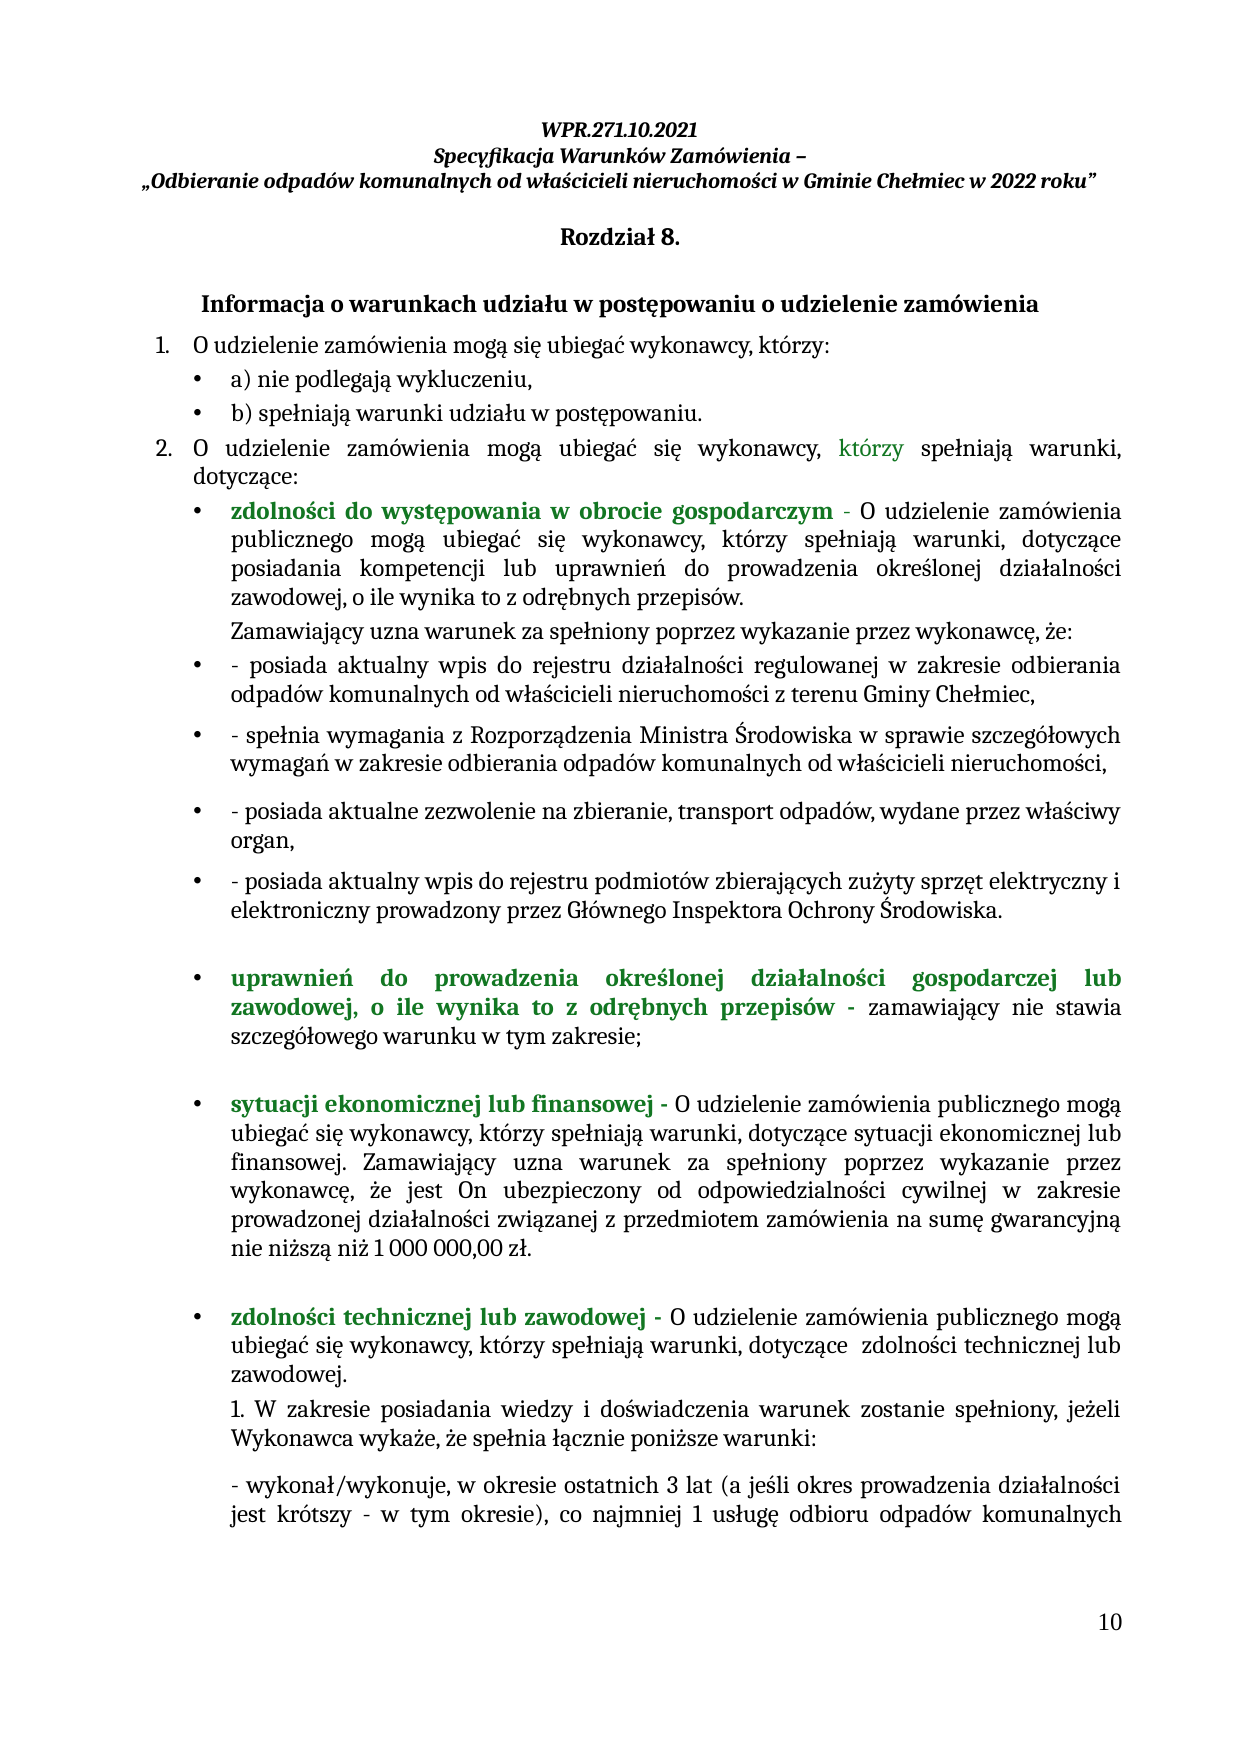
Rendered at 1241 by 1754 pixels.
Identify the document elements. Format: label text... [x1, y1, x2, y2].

list - posiada aktualny wpis do rejestru podmiotów zbierających zużyty sprzęt elektryczny i elektroniczny prowadzony przez Głównego Inspektora Ochrony Środowiska. [193, 867, 1122, 924]
list b) spełniają warunki udziału w postępowaniu. [193, 399, 1122, 428]
list a) nie podlegają wykluczeniu, [193, 365, 1122, 394]
list O udzielenie zamówienia mogą ubiegać się wykonawcy, którzy spełniają warunki, dotyczące: [156, 433, 1122, 491]
list - spełnia wymagania z Rozporządzenia Ministra Środowiska w sprawie szczegółowych wymagań w zakresie odbierania odpadów komunalnych od właścicieli nieruchomości, [193, 721, 1122, 778]
list O udzielenie zamówienia mogą się ubiegać wykonawcy, którzy: [156, 331, 1122, 359]
list zdolności technicznej lub zawodowej - O udzielenie zamówienia publicznego mogą ubiegać się wykonawcy, którzy spełniają warunki, dotyczące zdolności technicznej lub zawodowej. [193, 1302, 1122, 1389]
list sytuacji ekonomicznej lub finansowej - O udzielenie zamówienia publicznego mogą ubiegać się wykonawcy, którzy spełniają warunki, dotyczące sytuacji ekonomicznej lub finansowej. Zamawiający uzna warunek za spełniony poprzez wykazanie przez wykonawcę, że jest On ubezpieczony od odpowiedzialności cywilnej w zakresie prowadzonej działalności związanej z przedmiotem zamówienia na sumę gwarancyjną nie niższą niż 1 000 000,00 zł. [193, 1090, 1122, 1263]
subtitle Informacja o warunkach udziału w postępowaniu o udzielenie zamówienia [118, 289, 1122, 318]
list 1. W zakresie posiadania wiedzy i doświadczenia warunek zostanie spełniony, jeżeli Wykonawca wykaże, że spełnia łącznie poniższe warunki: [193, 1395, 1122, 1452]
list - wykonał/wykonuje, w okresie ostatnich 3 lat (a jeśli okres prowadzenia działalności jest krótszy - w tym okresie), co najmniej 1 usługę odbioru odpadów komunalnych [193, 1471, 1122, 1529]
subtitle Rozdział 8. [118, 223, 1122, 252]
list zdolności do występowania w obrocie gospodarczym - O udzielenie zamówienia publicznego mogą ubiegać się wykonawcy, którzy spełniają warunki, dotyczące posiadania kompetencji lub uprawnień do prowadzenia określonej działalności zawodowej, o ile wynika to z odrębnych przepisów. [193, 497, 1122, 612]
list Zamawiający uzna warunek za spełniony poprzez wykazanie przez wykonawcę, że: [193, 617, 1122, 646]
list uprawnień do prowadzenia określonej działalności gospodarczej lub zawodowej, o ile wynika to z odrębnych przepisów - zamawiający nie stawia szczegółowego warunku w tym zakresie; [193, 964, 1122, 1050]
list - posiada aktualny wpis do rejestru działalności regulowanej w zakresie odbierania odpadów komunalnych od właścicieli nieruchomości z terenu Gminy Chełmiec, [193, 651, 1122, 709]
list - posiada aktualne zezwolenie na zbieranie, transport odpadów, wydane przez właściwy organ, [193, 797, 1122, 854]
